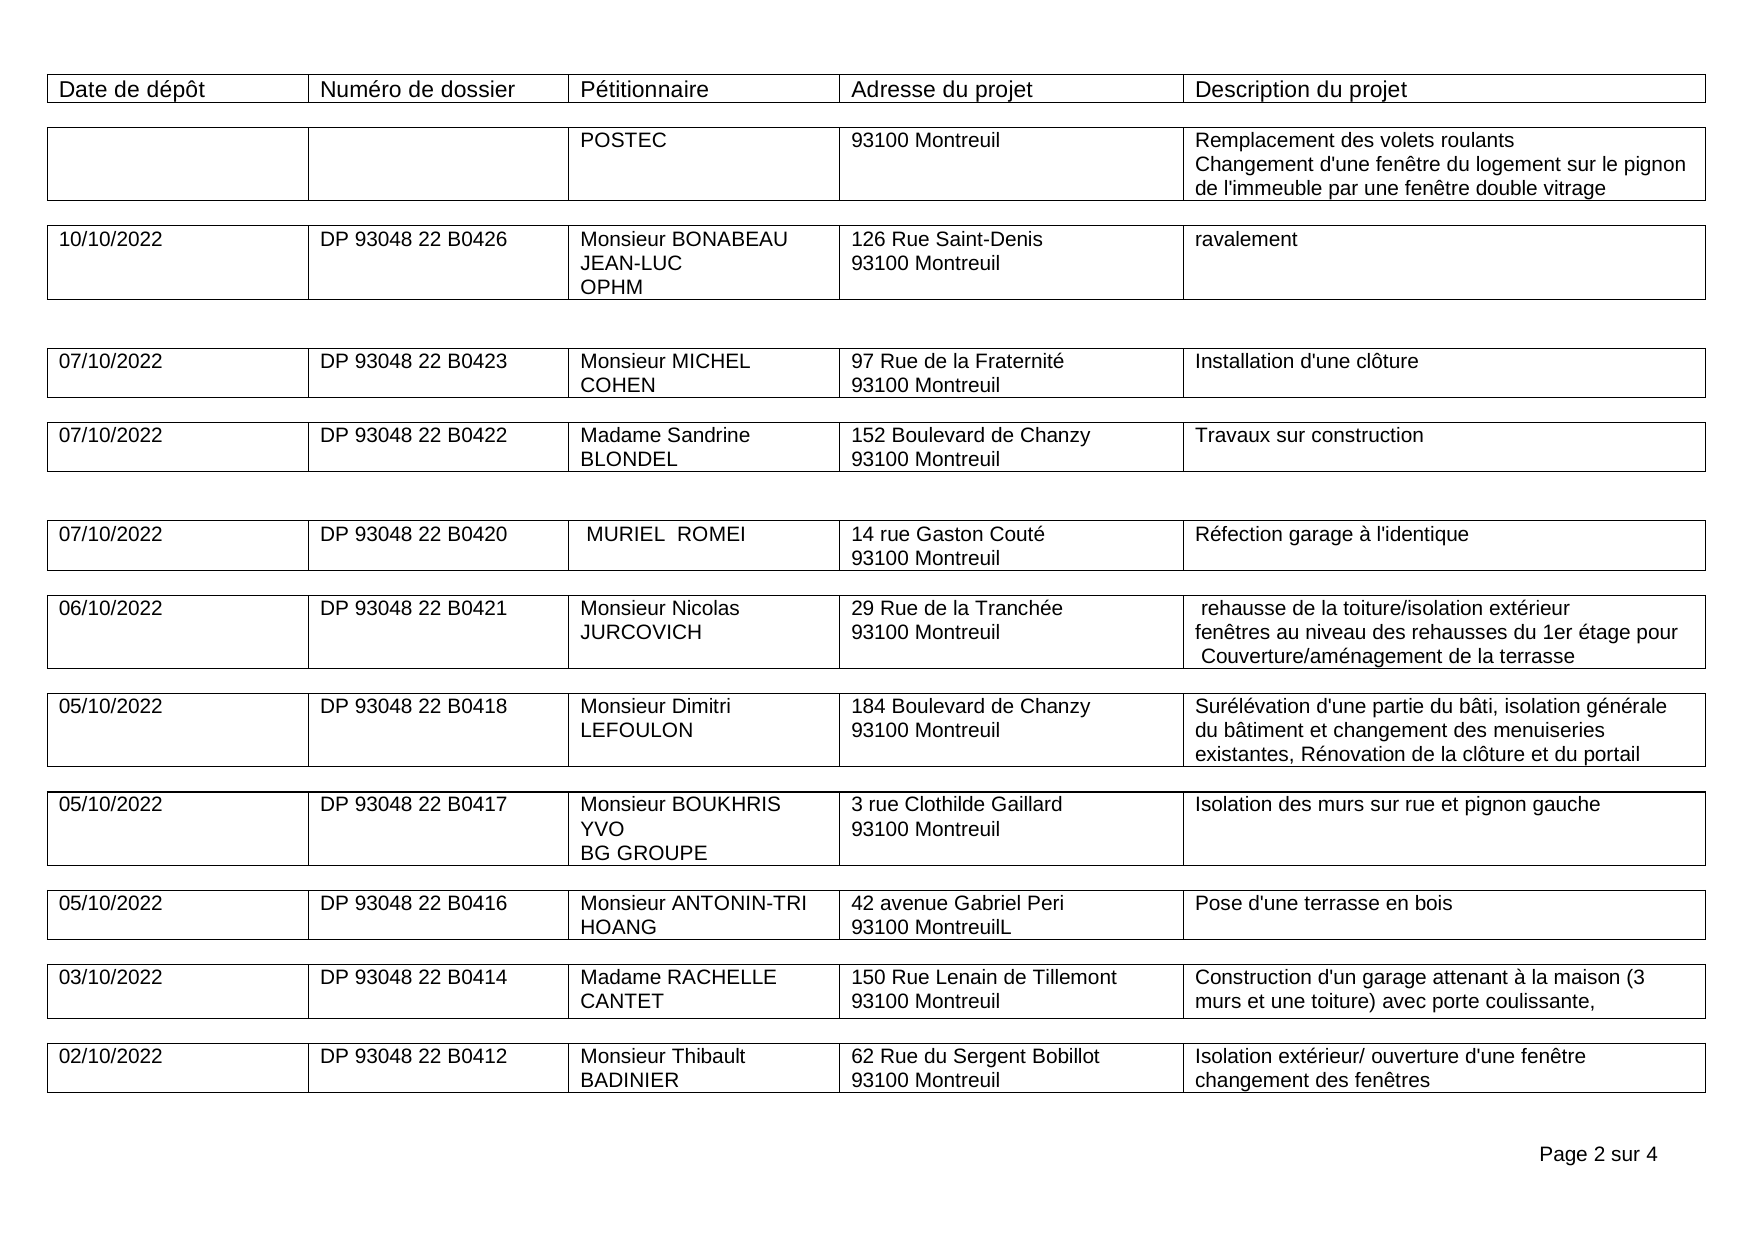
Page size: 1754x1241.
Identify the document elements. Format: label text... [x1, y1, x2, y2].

table_header Monsieur ANTONIN-TRI HOANG [569, 891, 839, 939]
table_header DP 93048 22 B0423 [309, 349, 568, 397]
table_header 62 Rue du Sergent Bobillot 93100 Montreuil [840, 1044, 1183, 1092]
table_header Madame RACHELLE CANTET [569, 965, 839, 1017]
table_header POSTEC [569, 128, 839, 200]
table_header ravalement [1184, 226, 1705, 299]
table_header Travaux sur construction [1184, 423, 1705, 471]
table_header DP 93048 22 B0414 [309, 965, 568, 1017]
table_header Pose d'une terrasse en bois [1184, 891, 1705, 939]
table_header 03/10/2022 [48, 965, 308, 1017]
table_header 07/10/2022 [48, 349, 308, 397]
table_header Remplacement des volets roulants Changement d'une fenêtre du logement sur le pignon de l'immeuble par une fenêtre double vitrage [1184, 128, 1705, 200]
table_header 126 Rue Saint-Denis 93100 Montreuil [840, 226, 1183, 299]
table_header 05/10/2022 [48, 793, 308, 864]
table_header DP 93048 22 B0416 [309, 891, 568, 939]
table_header MURIEL ROMEI [569, 521, 839, 569]
table_header 02/10/2022 [48, 1044, 308, 1092]
table_header DP 93048 22 B0422 [309, 423, 568, 471]
table_header DP 93048 22 B0412 [309, 1044, 568, 1092]
table_header Installation d'une clôture [1184, 349, 1705, 397]
table_header 14 rue Gaston Couté 93100 Montreuil [840, 521, 1183, 569]
table_header [48, 128, 308, 200]
table_header Surélévation d'une partie du bâti, isolation générale du bâtiment et changement des menuiseries existantes, Rénovation de la clôture et du portail [1184, 694, 1705, 766]
table_header 29 Rue de la Tranchée 93100 Montreuil [840, 596, 1183, 668]
table_header 152 Boulevard de Chanzy 93100 Montreuil [840, 423, 1183, 471]
table_header Réfection garage à l'identique [1184, 521, 1705, 569]
table_header 10/10/2022 [48, 226, 308, 299]
table_header Monsieur Nicolas JURCOVICH [569, 596, 839, 668]
table_header 150 Rue Lenain de Tillemont 93100 Montreuil [840, 965, 1183, 1017]
table_header 06/10/2022 [48, 596, 308, 668]
table_header DP 93048 22 B0426 [309, 226, 568, 299]
table_header Monsieur BONABEAU JEAN-LUC OPHM [569, 226, 839, 299]
table_header 42 avenue Gabriel Peri 93100 MontreuilL [840, 891, 1183, 939]
table_header 05/10/2022 [48, 891, 308, 939]
table_header Monsieur Dimitri LEFOULON [569, 694, 839, 766]
table_header 05/10/2022 [48, 694, 308, 766]
table_header DP 93048 22 B0417 [309, 793, 568, 864]
table_header Construction d'un garage attenant à la maison (3 murs et une toiture) avec porte coulissante, [1184, 965, 1705, 1017]
table_header [309, 128, 568, 200]
table_header 93100 Montreuil [840, 128, 1183, 200]
table_header DP 93048 22 B0418 [309, 694, 568, 766]
table_header Monsieur BOUKHRIS YVO BG GROUPE [569, 793, 839, 864]
table_header Monsieur MICHEL COHEN [569, 349, 839, 397]
table_header Monsieur Thibault BADINIER [569, 1044, 839, 1092]
table_header 97 Rue de la Fraternité 93100 Montreuil [840, 349, 1183, 397]
table_header 3 rue Clothilde Gaillard 93100 Montreuil [840, 793, 1183, 864]
table_header rehausse de la toiture/isolation extérieur fenêtres au niveau des rehausses du 1er étage pour Couverture/aménagement de la terrasse [1184, 596, 1705, 668]
table_header Madame Sandrine BLONDEL [569, 423, 839, 471]
table_header 07/10/2022 [48, 521, 308, 569]
table_header Isolation extérieur/ ouverture d'une fenêtre changement des fenêtres [1184, 1044, 1705, 1092]
table_header 07/10/2022 [48, 423, 308, 471]
table_header DP 93048 22 B0421 [309, 596, 568, 668]
table_header DP 93048 22 B0420 [309, 521, 568, 569]
table_header Isolation des murs sur rue et pignon gauche [1184, 793, 1705, 864]
table_header 184 Boulevard de Chanzy 93100 Montreuil [840, 694, 1183, 766]
